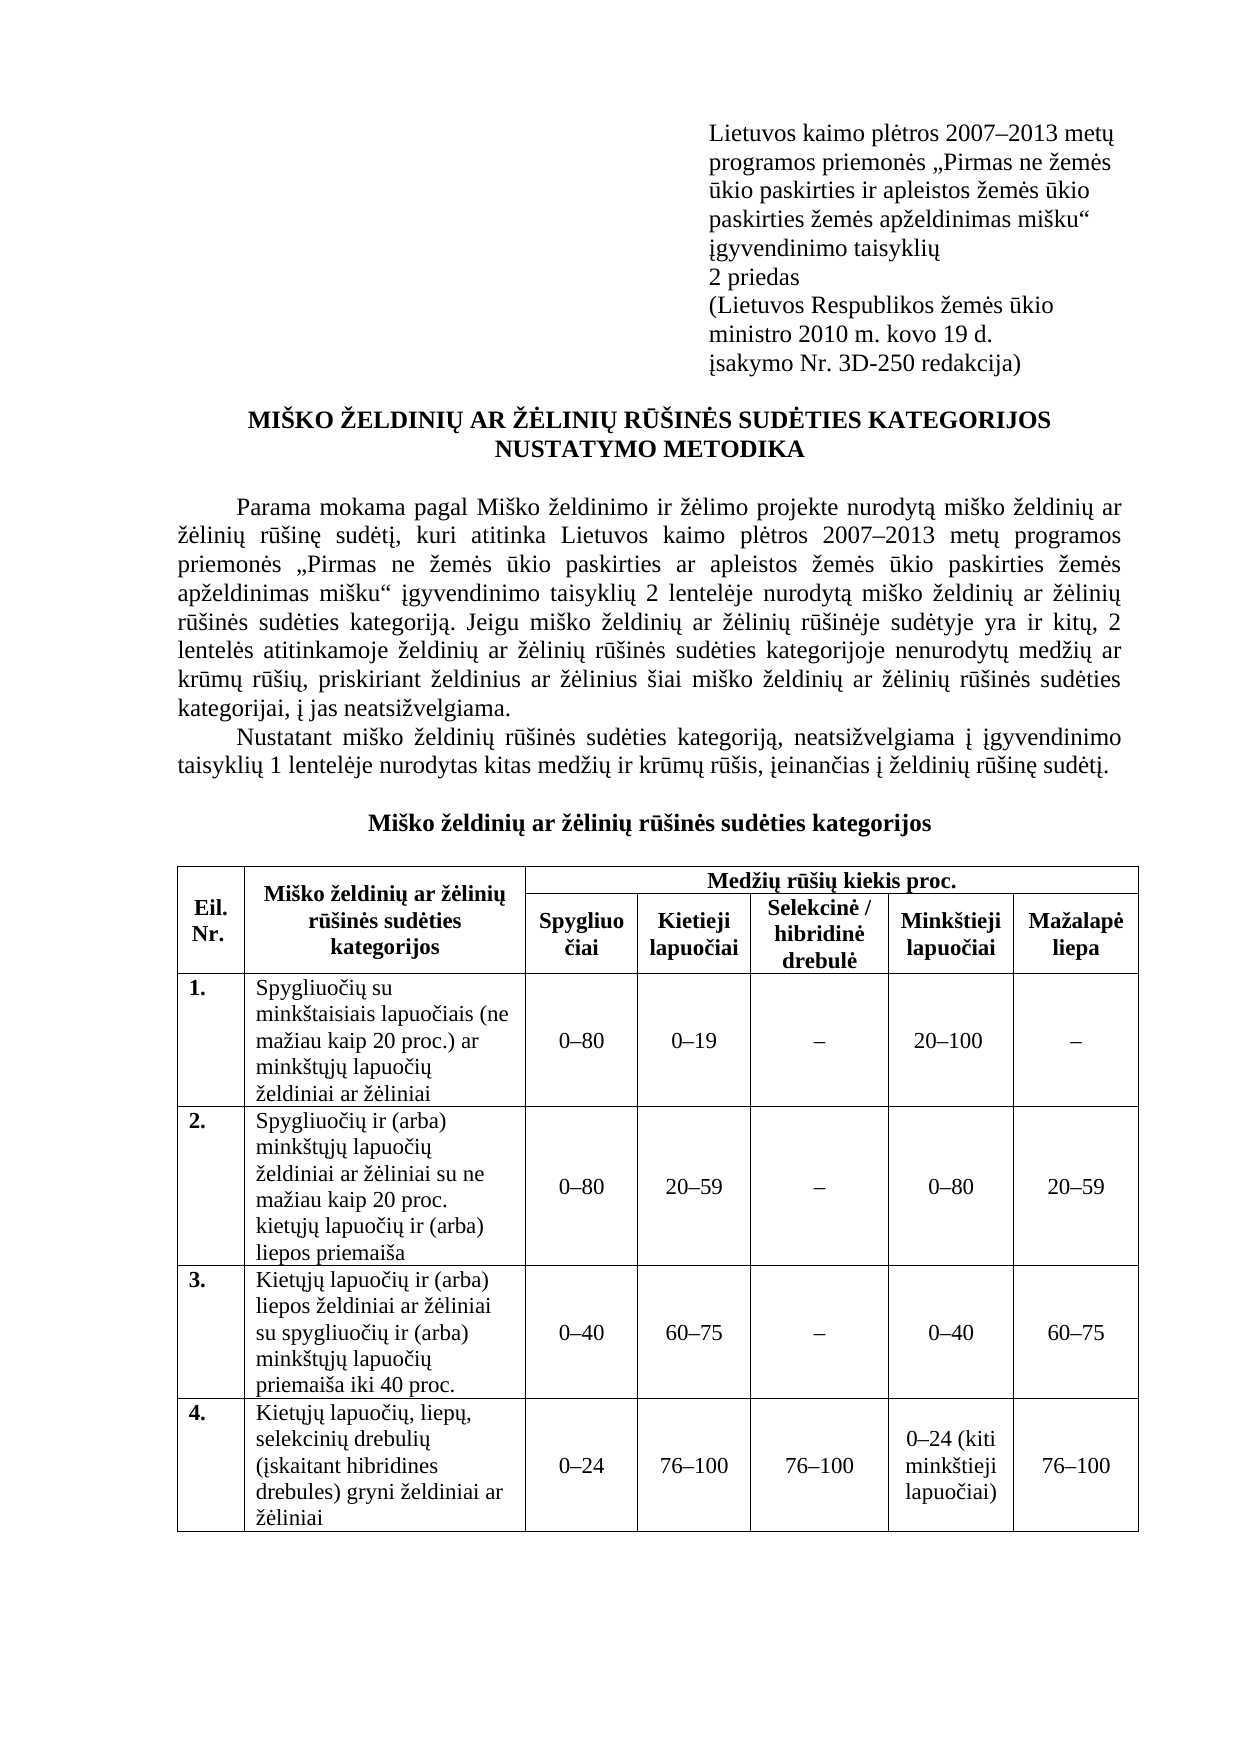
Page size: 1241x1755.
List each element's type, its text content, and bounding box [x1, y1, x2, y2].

table_header Miško želdinių ar žėlinių rūšinės sudėties kategorijos [245, 867, 525, 973]
text (Lietuvos Respublikos žemės ūkio [177, 291, 1122, 319]
table_cell 0–40 [526, 1266, 637, 1398]
table_cell 4. [178, 1399, 244, 1531]
table_cell 20–59 [1014, 1107, 1138, 1265]
table_cell 0–24 [526, 1399, 637, 1531]
table_cell 0–24 (kiti minkštieji lapuočiai) [889, 1399, 1013, 1531]
table_cell – [751, 974, 888, 1106]
table_header Medžių rūšių kiekis proc. [526, 867, 1138, 893]
table_cell Kietųjų lapuočių, liepų, selekcinių drebulių (įskaitant hibridines drebules) gryni želdiniai ar žėliniai [245, 1399, 525, 1531]
text ministro 2010 m. kovo 19 d. [177, 319, 1122, 348]
text Lietuvos kaimo plėtros 2007–2013 metų [702, 118, 1122, 147]
table_cell – [1014, 974, 1138, 1106]
table_cell Kietųjų lapuočių ir (arba) liepos želdiniai ar žėliniai su spygliuočių ir (arba) minkštųjų lapuočių priemaiša iki 40 proc. [245, 1266, 525, 1398]
table_cell 20–59 [638, 1107, 750, 1265]
table_cell Spygliuočių ir (arba) minkštųjų lapuočių želdiniai ar žėliniai su ne mažiau kaip 20 proc. kietųjų lapuočių ir (arba) liepos priemaiša [245, 1107, 525, 1265]
table_cell Kietieji lapuočiai [638, 894, 750, 973]
table_cell 0–80 [526, 1107, 637, 1265]
table_cell 0–40 [889, 1266, 1013, 1398]
text programos priemonės „Pirmas ne žemės [177, 147, 1122, 176]
text ūkio paskirties ir apleistos žemės ūkio [177, 176, 1122, 204]
table_cell Minkštieji lapuočiai [889, 894, 1013, 973]
table_cell 60–75 [1014, 1266, 1138, 1398]
text įsakymo Nr. 3D-250 redakcija) [177, 348, 1122, 377]
table_cell Spygliuočių su minkštaisiais lapuočiais (ne mažiau kaip 20 proc.) ar minkštųjų lapuočių želdiniai ar žėliniai [245, 974, 525, 1106]
table_cell 2. [178, 1107, 244, 1265]
table_cell 0–80 [526, 974, 637, 1106]
text paskirties žemės apželdinimas mišku“ [177, 204, 1122, 233]
text 2 priedas [177, 262, 1122, 291]
text MIŠKO ŽELDINIŲ AR ŽĖLINIŲ RŪŠINĖS SUDĖTIES KATEGORIJOS NUSTATYMO METODIKA [177, 406, 1122, 463]
table_cell 76–100 [638, 1399, 750, 1531]
table_cell 1. [178, 974, 244, 1106]
table_cell – [751, 1107, 888, 1265]
table_cell Selekcinė / hibridinė drebulė [751, 894, 888, 973]
table_cell – [751, 1266, 888, 1398]
table_cell 0–80 [889, 1107, 1013, 1265]
table_cell 60–75 [638, 1266, 750, 1398]
text Nustatant miško želdinių rūšinės sudėties kategoriją, neatsižvelgiama į įgyvendinimo taisyklių 1 lentelėje nurodytas kitas medžių ir krūmų rūšis, įeinančias į želdinių rūšinę sudėtį. [177, 722, 1122, 779]
table_cell 0–19 [638, 974, 750, 1106]
text įgyvendinimo taisyklių [177, 233, 1122, 262]
table_cell 20–100 [889, 974, 1013, 1106]
table_cell Spygliuočiai [526, 894, 637, 973]
table_cell 76–100 [751, 1399, 888, 1531]
text Parama mokama pagal Miško želdinimo ir žėlimo projekte nurodytą miško želdinių ar žėlinių rūšinę sudėtį, kuri atitinka Lietuvos kaimo plėtros 2007–2013 metų programos priemonės „Pirmas ne žemės ūkio paskirties ar apleistos žemės ūkio paskirties žemės apželdinimas mišku“ įgyvendinimo taisyklių 2 lentelėje nurodytą miško želdinių ar žėlinių rūšinės sudėties kategoriją. Jeigu miško želdinių ar žėlinių rūšinėje sudėtyje yra ir kitų, 2 lentelės atitinkamoje želdinių ar žėlinių rūšinės sudėties kategorijoje nenurodytų medžių ar krūmų rūšių, priskiriant želdinius ar žėlinius šiai miško želdinių ar žėlinių rūšinės sudėties kategorijai, į jas neatsižvelgiama. [177, 492, 1122, 722]
table_cell Mažalapė liepa [1014, 894, 1138, 973]
table_cell 3. [178, 1266, 244, 1398]
text Miško želdinių ar žėlinių rūšinės sudėties kategorijos [177, 808, 1122, 837]
table_header Eil. Nr. [178, 867, 244, 973]
table_cell 76–100 [1014, 1399, 1138, 1531]
